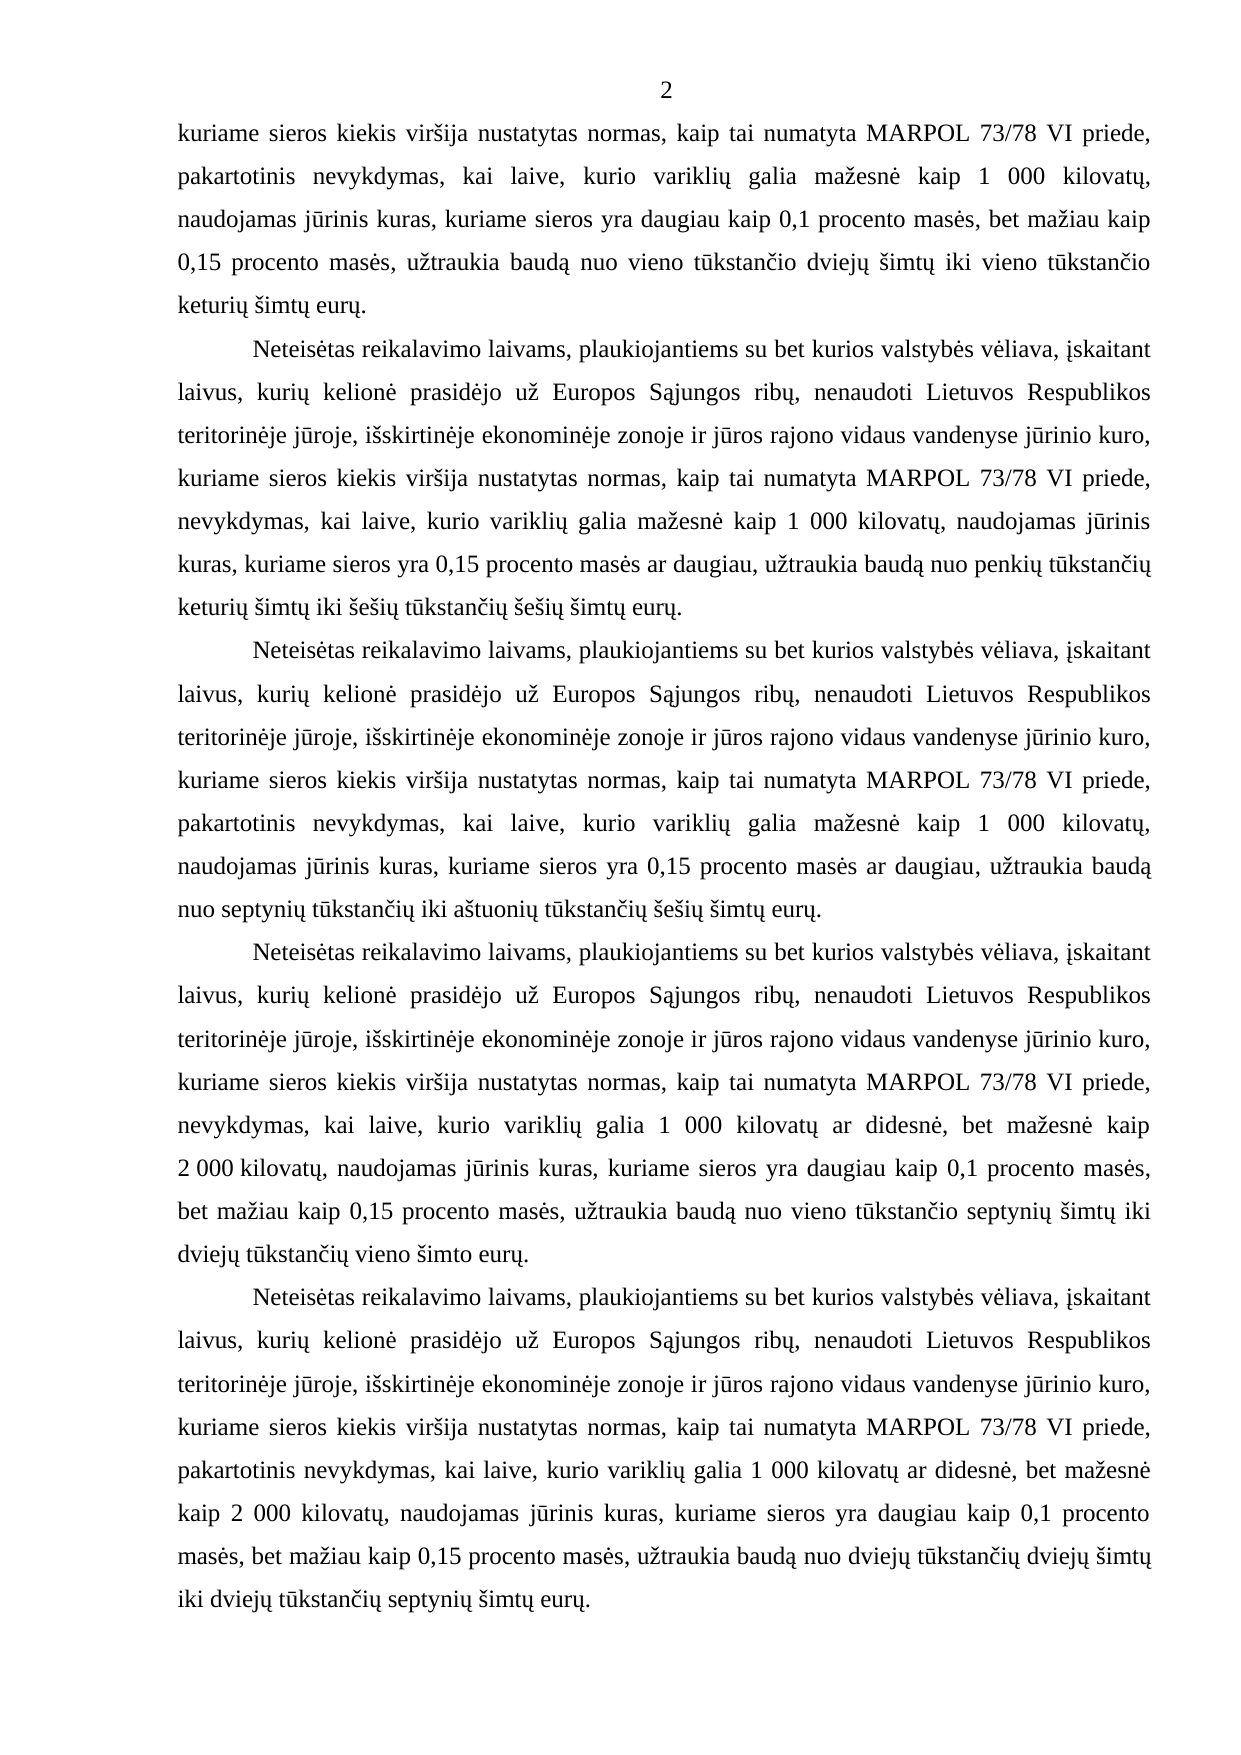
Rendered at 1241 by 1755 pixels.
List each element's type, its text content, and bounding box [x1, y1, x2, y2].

text Neteisėtas reikalavimo laivams, plaukiojantiems su bet kurios valstybės vėliava, įskaitant laivus, kurių kelionė prasidėjo už Europos Sąjungos ribų, nenaudoti Lietuvos Respublikos teritorinėje jūroje, išskirtinėje ekonominėje zonoje ir jūros rajono vidaus vandenyse jūrinio kuro, kuriame sieros kiekis viršija nustatytas normas, kaip tai numatyta MARPOL 73/78 VI priede, pakartotinis nevykdymas, kai laive, kurio variklių galia 1 000 kilovatų ar didesnė, bet mažesnė kaip 2 000 kilovatų, naudojamas jūrinis kuras, kuriame sieros yra daugiau kaip 0,1 procento masės, bet mažiau kaip 0,15 procento masės, užtraukia baudą nuo dviejų tūkstančių dviejų šimtų iki dviejų tūkstančių septynių šimtų eurų. [177, 1282, 1152, 1613]
text kuriame sieros kiekis viršija nustatytas normas, kaip tai numatyta MARPOL 73/78 VI priede, pakartotinis nevykdymas, kai laive, kurio variklių galia mažesnė kaip 1 000 kilovatų, naudojamas jūrinis kuras, kuriame sieros yra daugiau kaip 0,1 procento masės, bet mažiau kaip 0,15 procento masės, užtraukia baudą nuo vieno tūkstančio dviejų šimtų iki vieno tūkstančio keturių šimtų eurų. [177, 118, 1152, 319]
text Neteisėtas reikalavimo laivams, plaukiojantiems su bet kurios valstybės vėliava, įskaitant laivus, kurių kelionė prasidėjo už Europos Sąjungos ribų, nenaudoti Lietuvos Respublikos teritorinėje jūroje, išskirtinėje ekonominėje zonoje ir jūros rajono vidaus vandenyse jūrinio kuro, kuriame sieros kiekis viršija nustatytas normas, kaip tai numatyta MARPOL 73/78 VI priede, pakartotinis nevykdymas, kai laive, kurio variklių galia mažesnė kaip 1 000 kilovatų, naudojamas jūrinis kuras, kuriame sieros yra 0,15 procento masės ar daugiau, užtraukia baudą nuo septynių tūkstančių iki aštuonių tūkstančių šešių šimtų eurų. [177, 636, 1152, 923]
text Neteisėtas reikalavimo laivams, plaukiojantiems su bet kurios valstybės vėliava, įskaitant laivus, kurių kelionė prasidėjo už Europos Sąjungos ribų, nenaudoti Lietuvos Respublikos teritorinėje jūroje, išskirtinėje ekonominėje zonoje ir jūros rajono vidaus vandenyse jūrinio kuro, kuriame sieros kiekis viršija nustatytas normas, kaip tai numatyta MARPOL 73/78 VI priede, nevykdymas, kai laive, kurio variklių galia 1 000 kilovatų ar didesnė, bet mažesnė kaip 2 000 kilovatų, naudojamas jūrinis kuras, kuriame sieros yra daugiau kaip 0,1 procento masės, bet mažiau kaip 0,15 procento masės, užtraukia baudą nuo vieno tūkstančio septynių šimtų iki dviejų tūkstančių vieno šimto eurų. [177, 937, 1152, 1268]
text Neteisėtas reikalavimo laivams, plaukiojantiems su bet kurios valstybės vėliava, įskaitant laivus, kurių kelionė prasidėjo už Europos Sąjungos ribų, nenaudoti Lietuvos Respublikos teritorinėje jūroje, išskirtinėje ekonominėje zonoje ir jūros rajono vidaus vandenyse jūrinio kuro, kuriame sieros kiekis viršija nustatytas normas, kaip tai numatyta MARPOL 73/78 VI priede, nevykdymas, kai laive, kurio variklių galia mažesnė kaip 1 000 kilovatų, naudojamas jūrinis kuras, kuriame sieros yra 0,15 procento masės ar daugiau, užtraukia baudą nuo penkių tūkstančių keturių šimtų iki šešių tūkstančių šešių šimtų eurų. [177, 334, 1152, 621]
